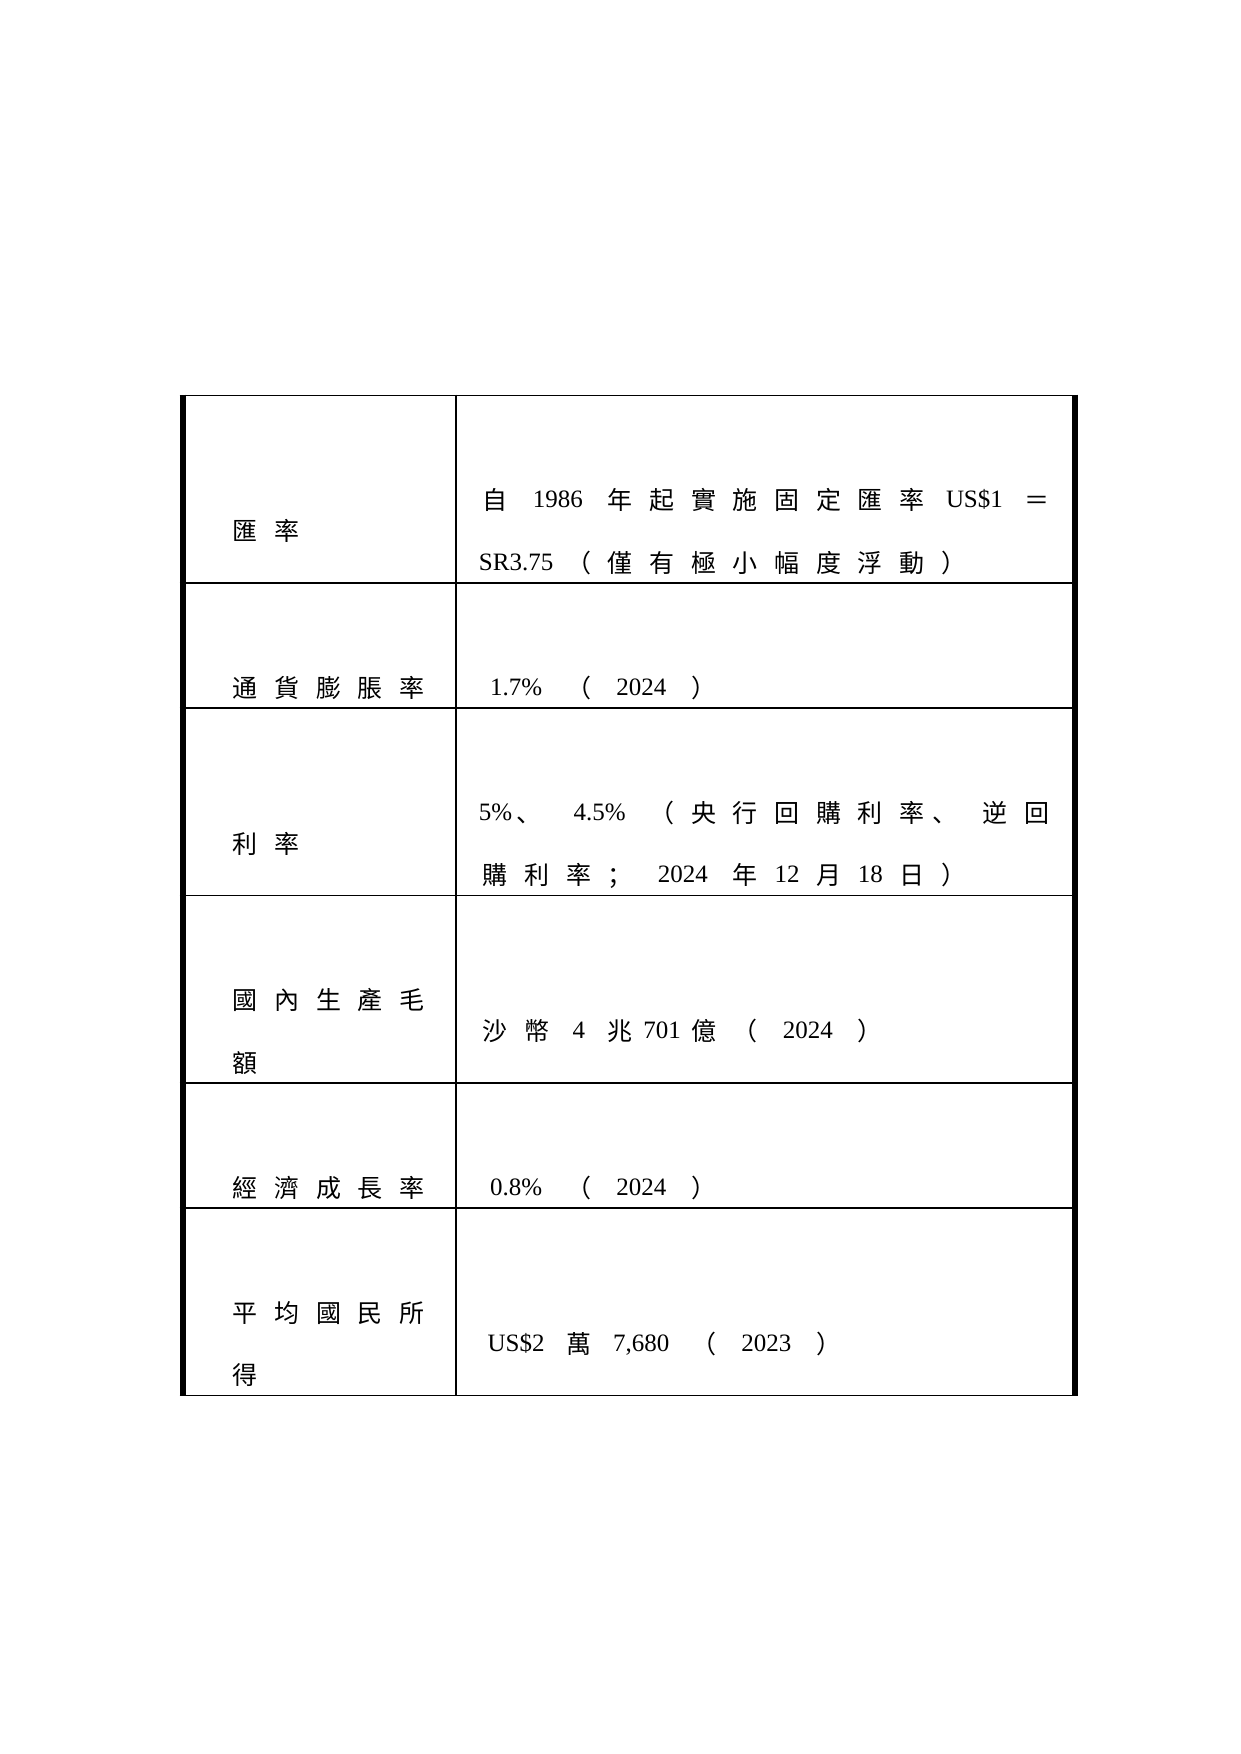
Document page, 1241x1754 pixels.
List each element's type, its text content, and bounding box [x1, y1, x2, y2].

table_cell 匯率 [186, 396, 455, 582]
table_cell 5%、4.5%（央行回購利率、逆回購利率；2024年12月18日） [457, 709, 1072, 894]
table_cell 自1986年起實施固定匯率US$1＝SR3.75（僅有極小幅度浮動） [457, 396, 1072, 582]
table_cell 通貨膨脹率 [186, 584, 455, 707]
table_cell 1.7%（2024） [457, 584, 1072, 707]
table_cell 經濟成長率 [186, 1084, 455, 1207]
table_cell US$2萬7,680（2023） [457, 1209, 1072, 1394]
table_cell 平均國民所得 [186, 1209, 455, 1394]
table_cell 沙幣4兆701億（2024） [457, 896, 1072, 1082]
table_cell 利率 [186, 709, 455, 894]
table_cell 0.8%（2024） [457, 1084, 1072, 1207]
table_cell 國內生產毛額 [186, 896, 455, 1082]
